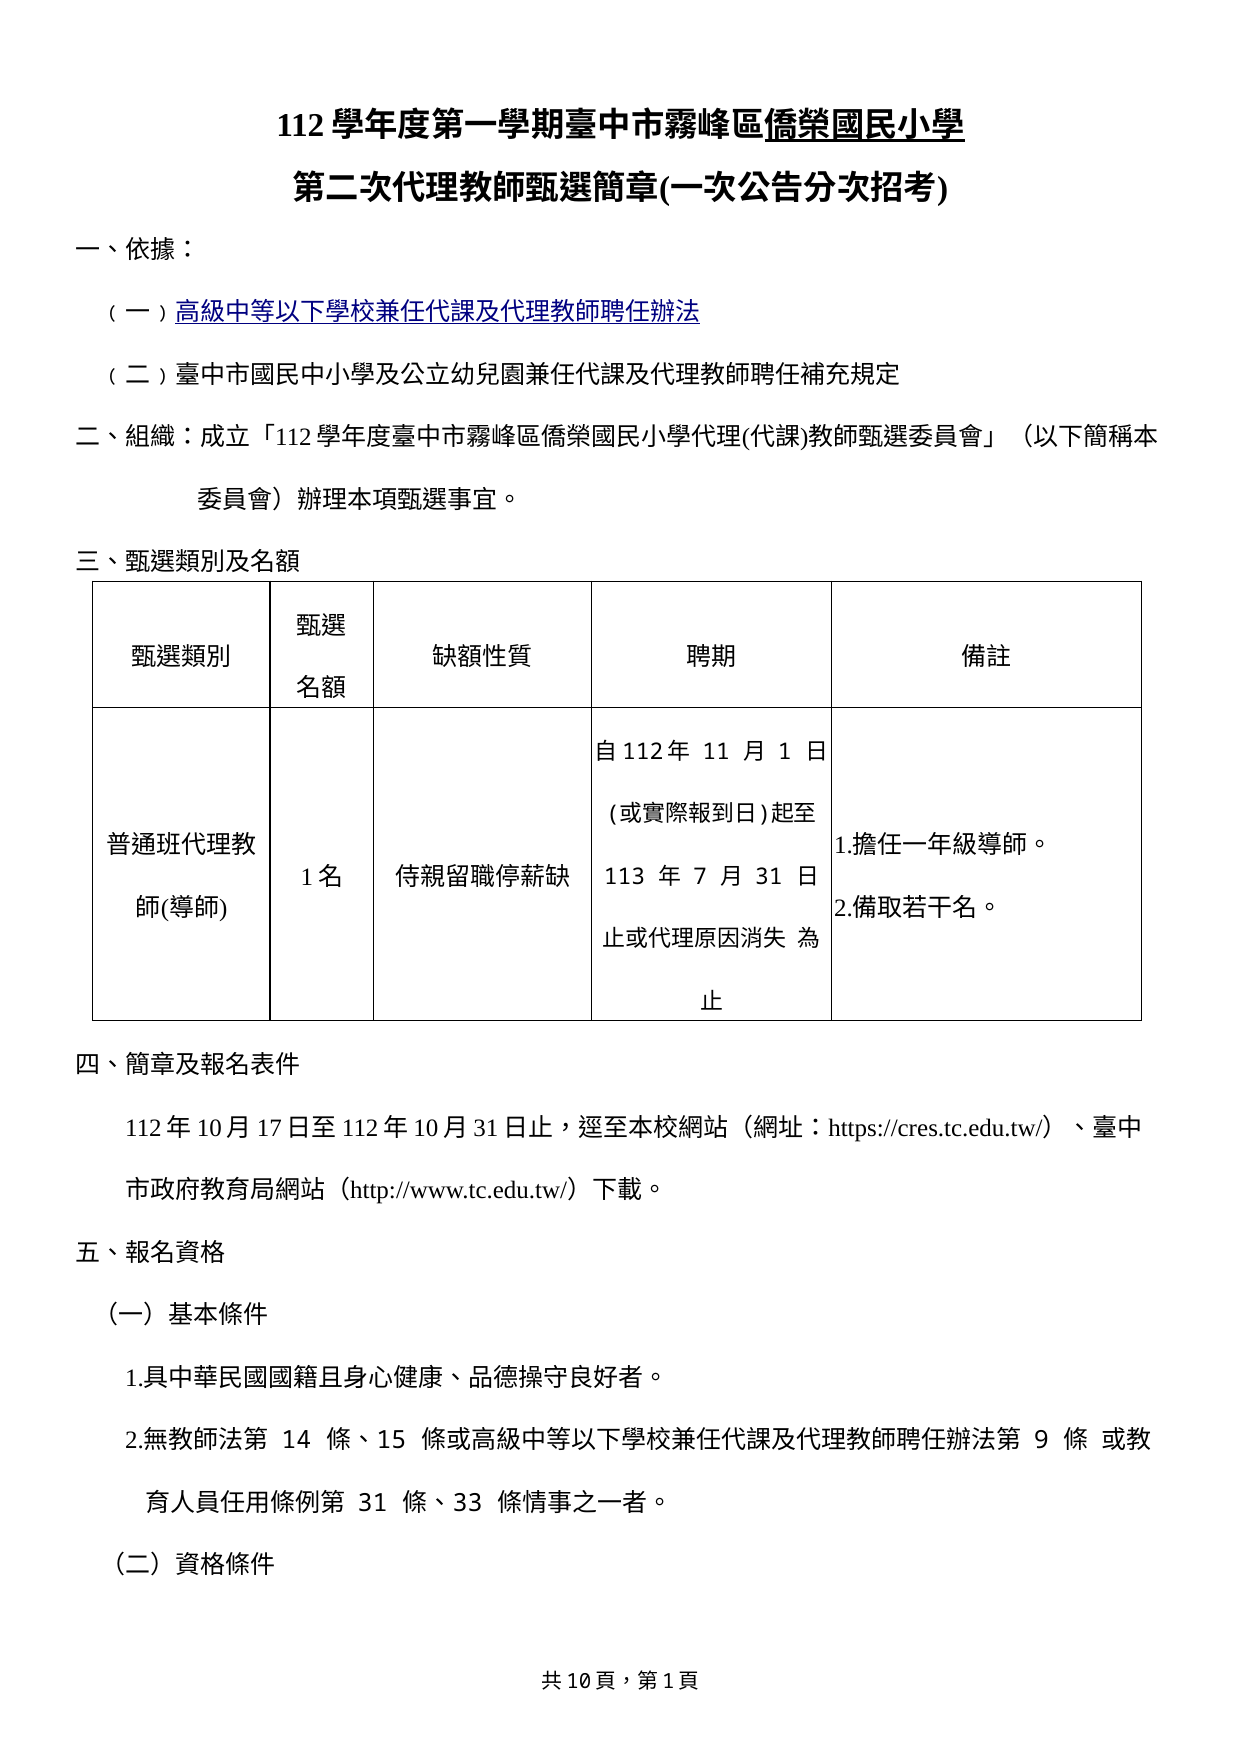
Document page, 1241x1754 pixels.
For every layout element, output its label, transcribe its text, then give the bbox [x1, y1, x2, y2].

text 2.無教師法第 14 條、15 條或高級中等以下學校兼任代課及代理教師聘任辦法第 9 條 或教育人員任用條例第 31 條、33 條情事之一者。 [75, 1396, 1165, 1521]
text ﹙二﹚臺中市國民中小學及公立幼兒園兼任代課及代理教師聘任補充規定 [100, 331, 1165, 393]
text 112學年度第一學期臺中市霧峰區僑榮國民小學 [75, 81, 1165, 143]
table_cell 普通班代理教師(導師) [93, 708, 269, 1020]
table_cell 自112年 11 月 1 日 (或實際報到日)起至 113 年 7 月 31 日止或代理原因消失 為止 [592, 708, 831, 1020]
text 三、甄選類別及名額 [75, 518, 1165, 581]
table_header 甄選類別 [93, 582, 269, 707]
table_cell 1名 [271, 708, 373, 1020]
text ﹙一﹚高級中等以下學校兼任代課及代理教師聘任辦法 [100, 268, 1165, 331]
text 二、組織：成立「112學年度臺中市霧峰區僑榮國民小學代理(代課)教師甄選委員會」（以下簡稱本委員會）辦理本項甄選事宜。 [75, 393, 1165, 518]
text 1.具中華民國國籍且身心健康、品德操守良好者。 [75, 1334, 1165, 1396]
table_header 甄選 名額 [271, 582, 373, 707]
table_cell 侍親留職停薪缺 [374, 708, 591, 1020]
table_cell 1.擔任一年級導師。 2.備取若干名。 [832, 708, 1141, 1020]
table_header 聘期 [592, 582, 831, 707]
text （二）資格條件 [87, 1521, 1165, 1584]
text 五、報名資格 [75, 1209, 1165, 1271]
text 四、簡章及報名表件 112年10月17日至112年10月31日止，逕至本校網站（網址：https://cres.tc.edu.tw/）、臺中市政府教育局網站（http://www.tc.edu.tw/）下載。 [75, 1021, 1165, 1209]
table_header 備註 [832, 582, 1141, 707]
text （一）基本條件 [75, 1271, 1165, 1334]
table_header 缺額性質 [374, 582, 591, 707]
text 第二次代理教師甄選簡章(一次公告分次招考) [75, 143, 1165, 206]
text 一、依據： [75, 206, 1165, 268]
